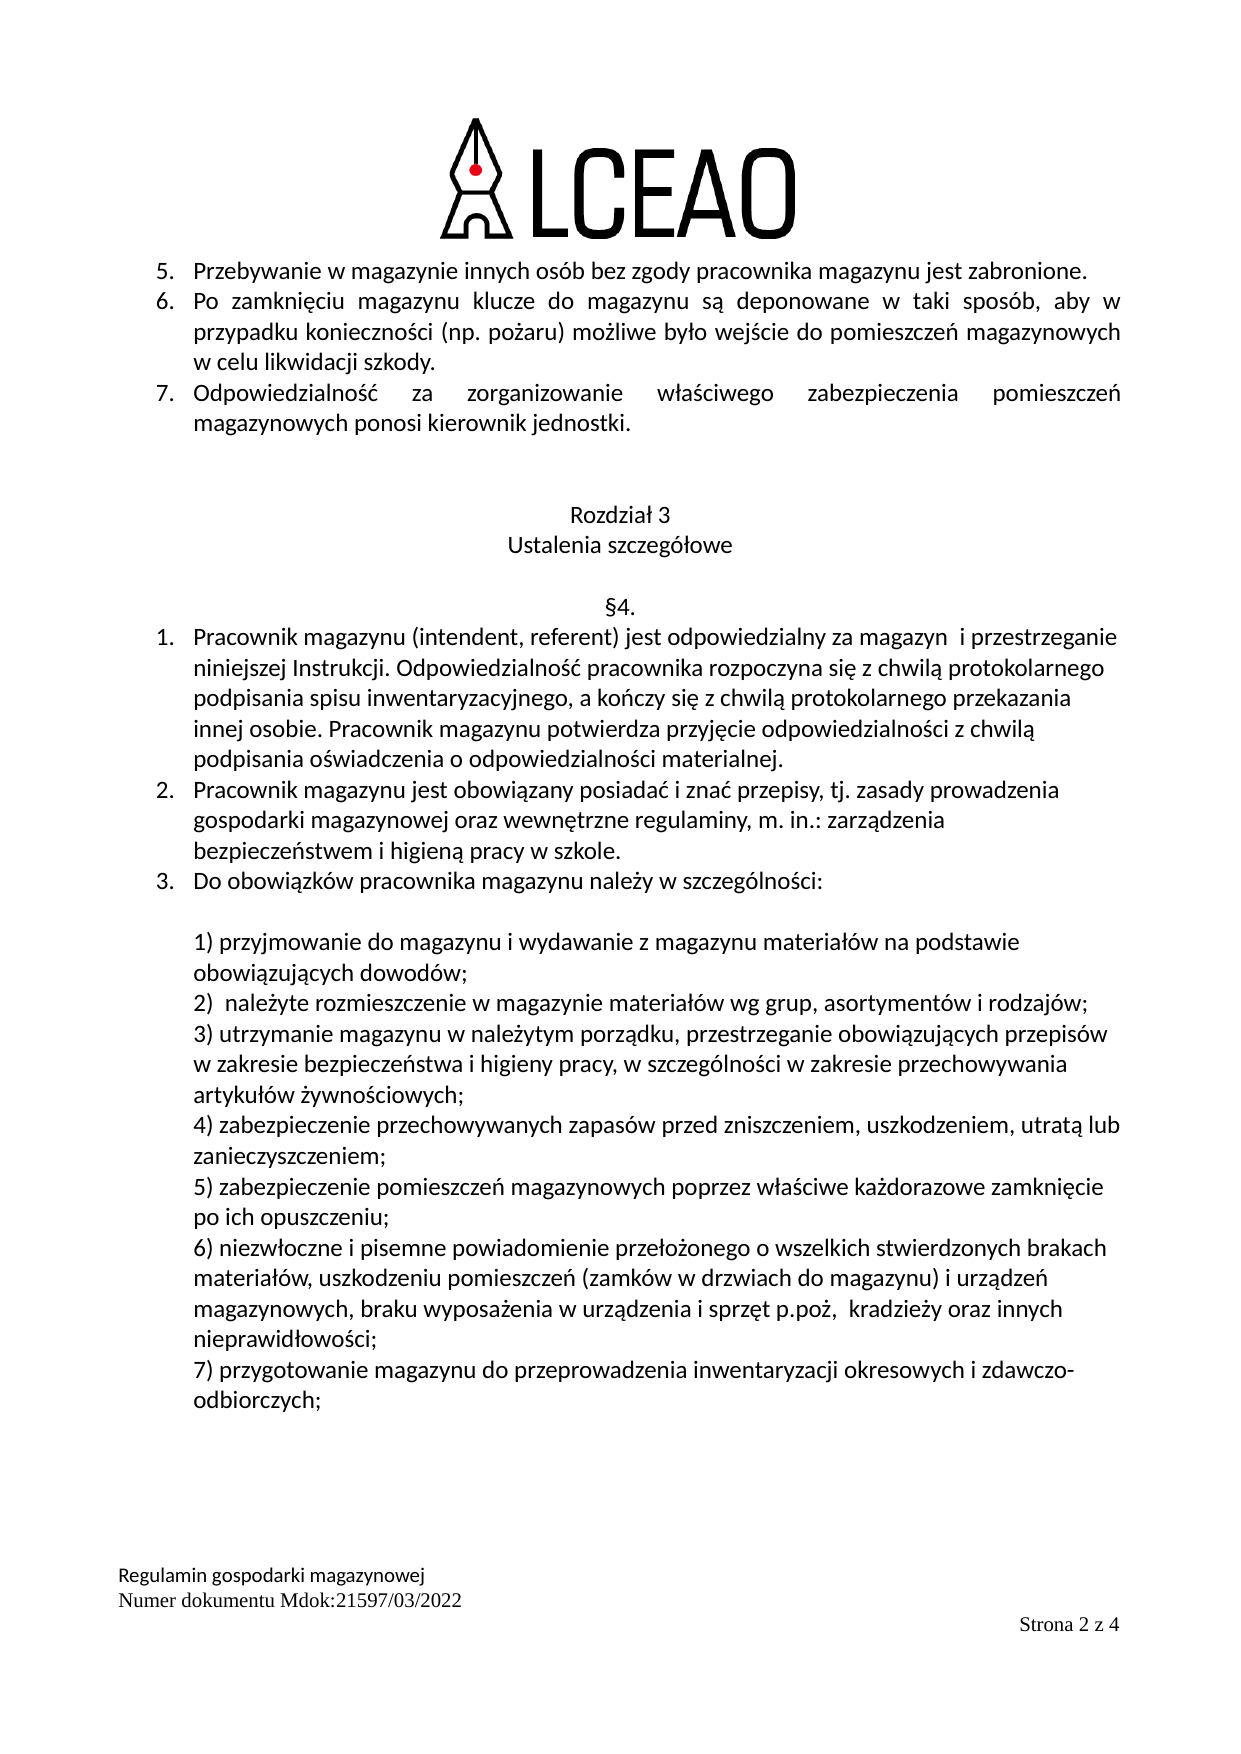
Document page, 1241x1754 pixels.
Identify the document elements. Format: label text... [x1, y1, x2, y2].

list 6) niezwłoczne i pisemne powiadomienie przełożonego o wszelkich stwierdzonych brakach materiałów, uszkodzeniu pomieszczeń (zamków w drzwiach do magazynu) i urządzeń magazynowych, braku wyposażenia w urządzenia i sprzęt p.poż, kradzieży oraz innych nieprawidłowości; [156, 1232, 1122, 1354]
list 2) należyte rozmieszczenie w magazynie materiałów wg grup, asortymentów i rodzajów; [156, 987, 1122, 1018]
list 5) zabezpieczenie pomieszczeń magazynowych poprzez właściwe każdorazowe zamknięcie po ich opuszczeniu; [156, 1171, 1122, 1232]
text §4. [118, 591, 1122, 621]
list Pracownik magazynu jest obowiązany posiadać i znać przepisy, tj. zasady prowadzenia gospodarki magazynowej oraz wewnętrzne regulaminy, m. in.: zarządzenia bezpieczeństwem i higieną pracy w szkole. [156, 774, 1122, 865]
list 7) przygotowanie magazynu do przeprowadzenia inwentaryzacji okresowych i zdawczo- odbiorczych; [156, 1354, 1122, 1415]
list 4) zabezpieczenie przechowywanych zapasów przed zniszczeniem, uszkodzeniem, utratą lub zanieczyszczeniem; [156, 1109, 1122, 1171]
picture [118, 118, 1123, 255]
list Po zamknięciu magazynu klucze do magazynu są deponowane w taki sposób, aby w przypadku konieczności (np. pożaru) możliwe było wejście do pomieszczeń magazynowych w celu likwidacji szkody. [156, 286, 1122, 377]
text Ustalenia szczegółowe [118, 530, 1122, 560]
list Pracownik magazynu (intendent, referent) jest odpowiedzialny za magazyn i przestrzeganie niniejszej Instrukcji. Odpowiedzialność pracownika rozpoczyna się z chwilą protokolarnego podpisania spisu inwentaryzacyjnego, a kończy się z chwilą protokolarnego przekazania innej osobie. Pracownik magazynu potwierdza przyjęcie odpowiedzialności z chwilą podpisania oświadczenia o odpowiedzialności materialnej. [156, 621, 1122, 774]
list Do obowiązków pracownika magazynu należy w szczególności: [156, 865, 1122, 896]
list Przebywanie w magazynie innych osób bez zgody pracownika magazynu jest zabronione. [156, 255, 1122, 286]
text Rozdział 3 [118, 499, 1122, 530]
list 1) przyjmowanie do magazynu i wydawanie z magazynu materiałów na podstawie obowiązujących dowodów; [156, 926, 1122, 987]
list Odpowiedzialność za zorganizowanie właściwego zabezpieczenia pomieszczeń magazynowych ponosi kierownik jednostki. [156, 377, 1122, 438]
list 3) utrzymanie magazynu w należytym porządku, przestrzeganie obowiązujących przepisów w zakresie bezpieczeństwa i higieny pracy, w szczególności w zakresie przechowywania artykułów żywnościowych; [156, 1018, 1122, 1109]
